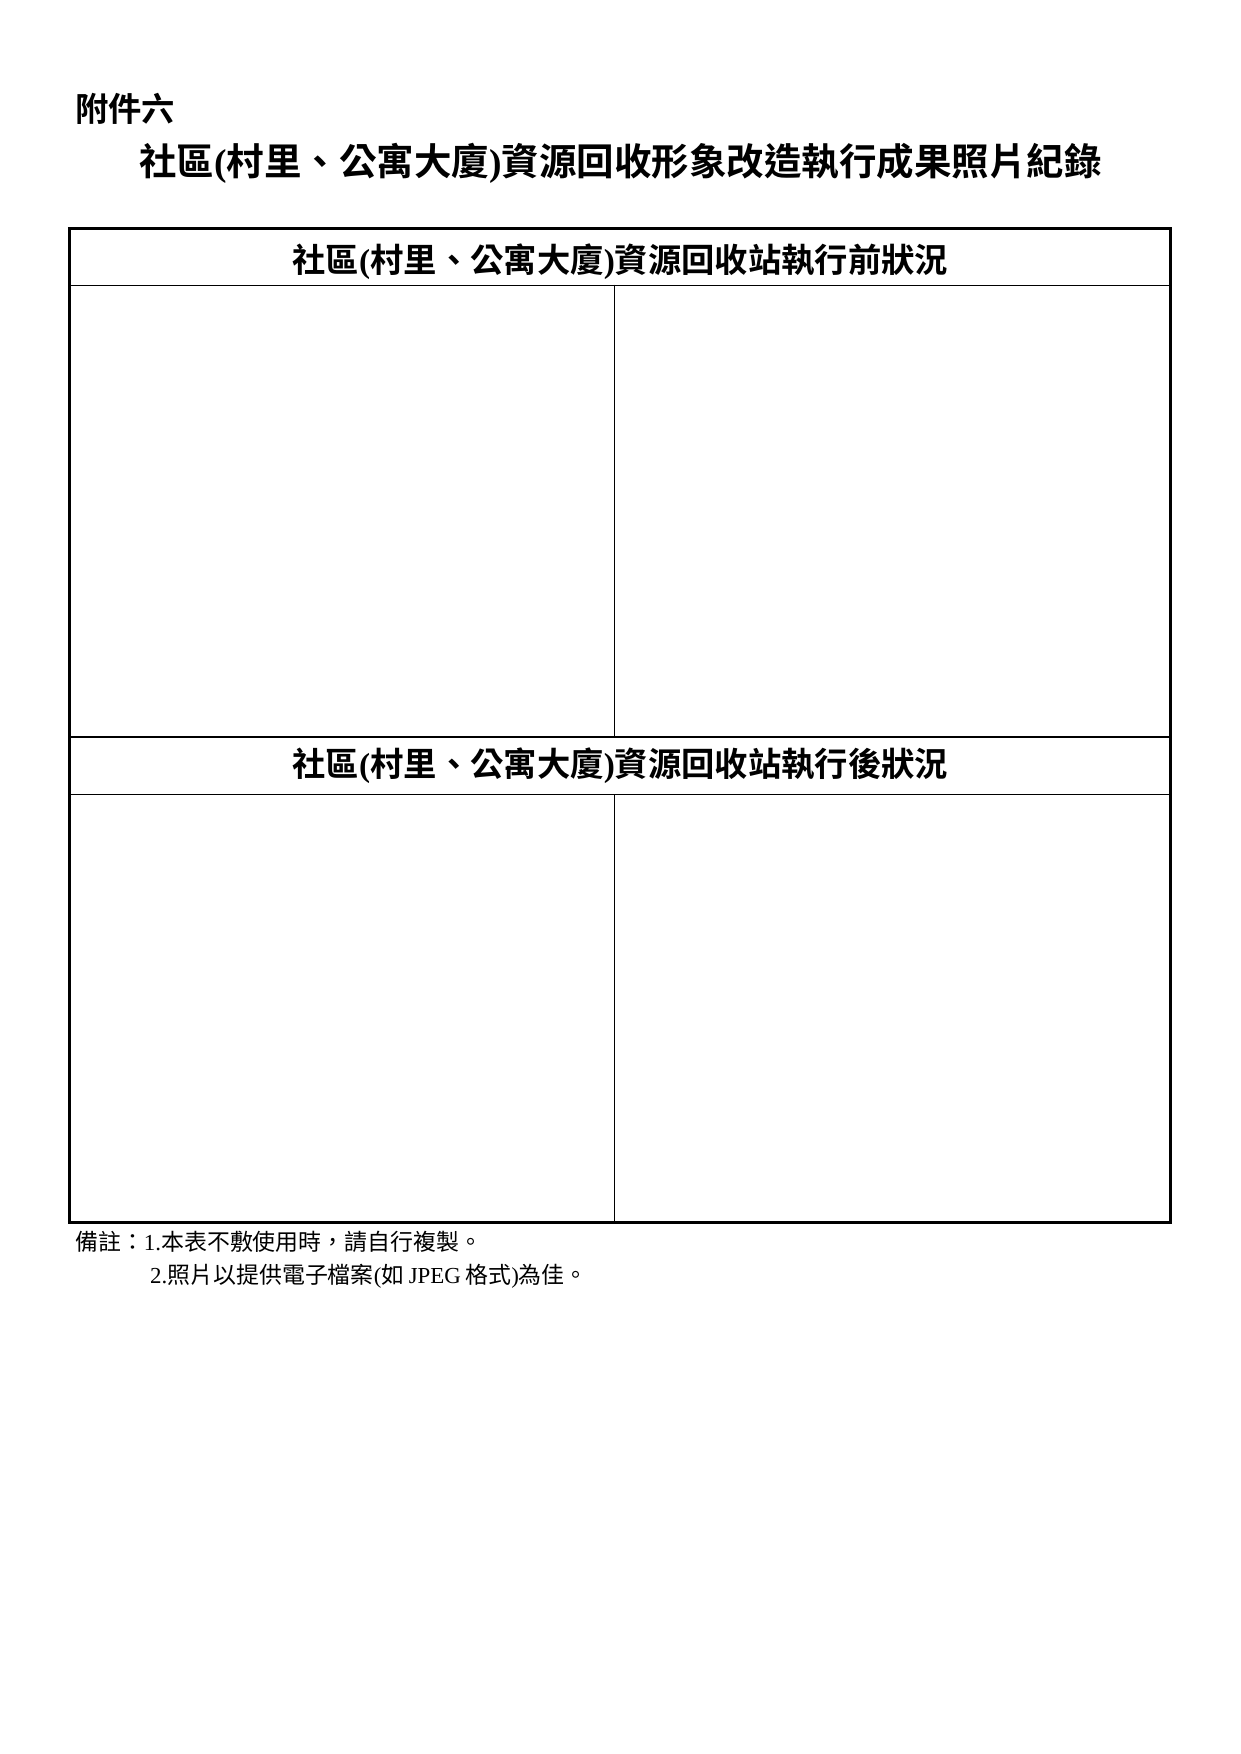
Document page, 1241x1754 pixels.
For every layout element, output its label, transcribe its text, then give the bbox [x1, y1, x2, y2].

text 附件六 [75, 83, 1165, 131]
text 備註：1.本表不敷使用時，請自行複製。 [75, 1224, 1165, 1257]
table_cell 社區(村里、公寓大廈)資源回收站執行後狀況 [71, 738, 1169, 794]
table_cell [615, 286, 1169, 736]
table_header 社區(村里、公寓大廈)資源回收站執行前狀況 [71, 230, 1169, 284]
table_cell [71, 286, 614, 736]
text 社區(村里、公寓大廈)資源回收形象改造執行成果照片紀錄 [75, 131, 1165, 186]
text 2.照片以提供電子檔案(如JPEG格式)為佳。 [150, 1257, 1165, 1291]
table_cell [615, 795, 1169, 1221]
table_cell [71, 795, 614, 1221]
